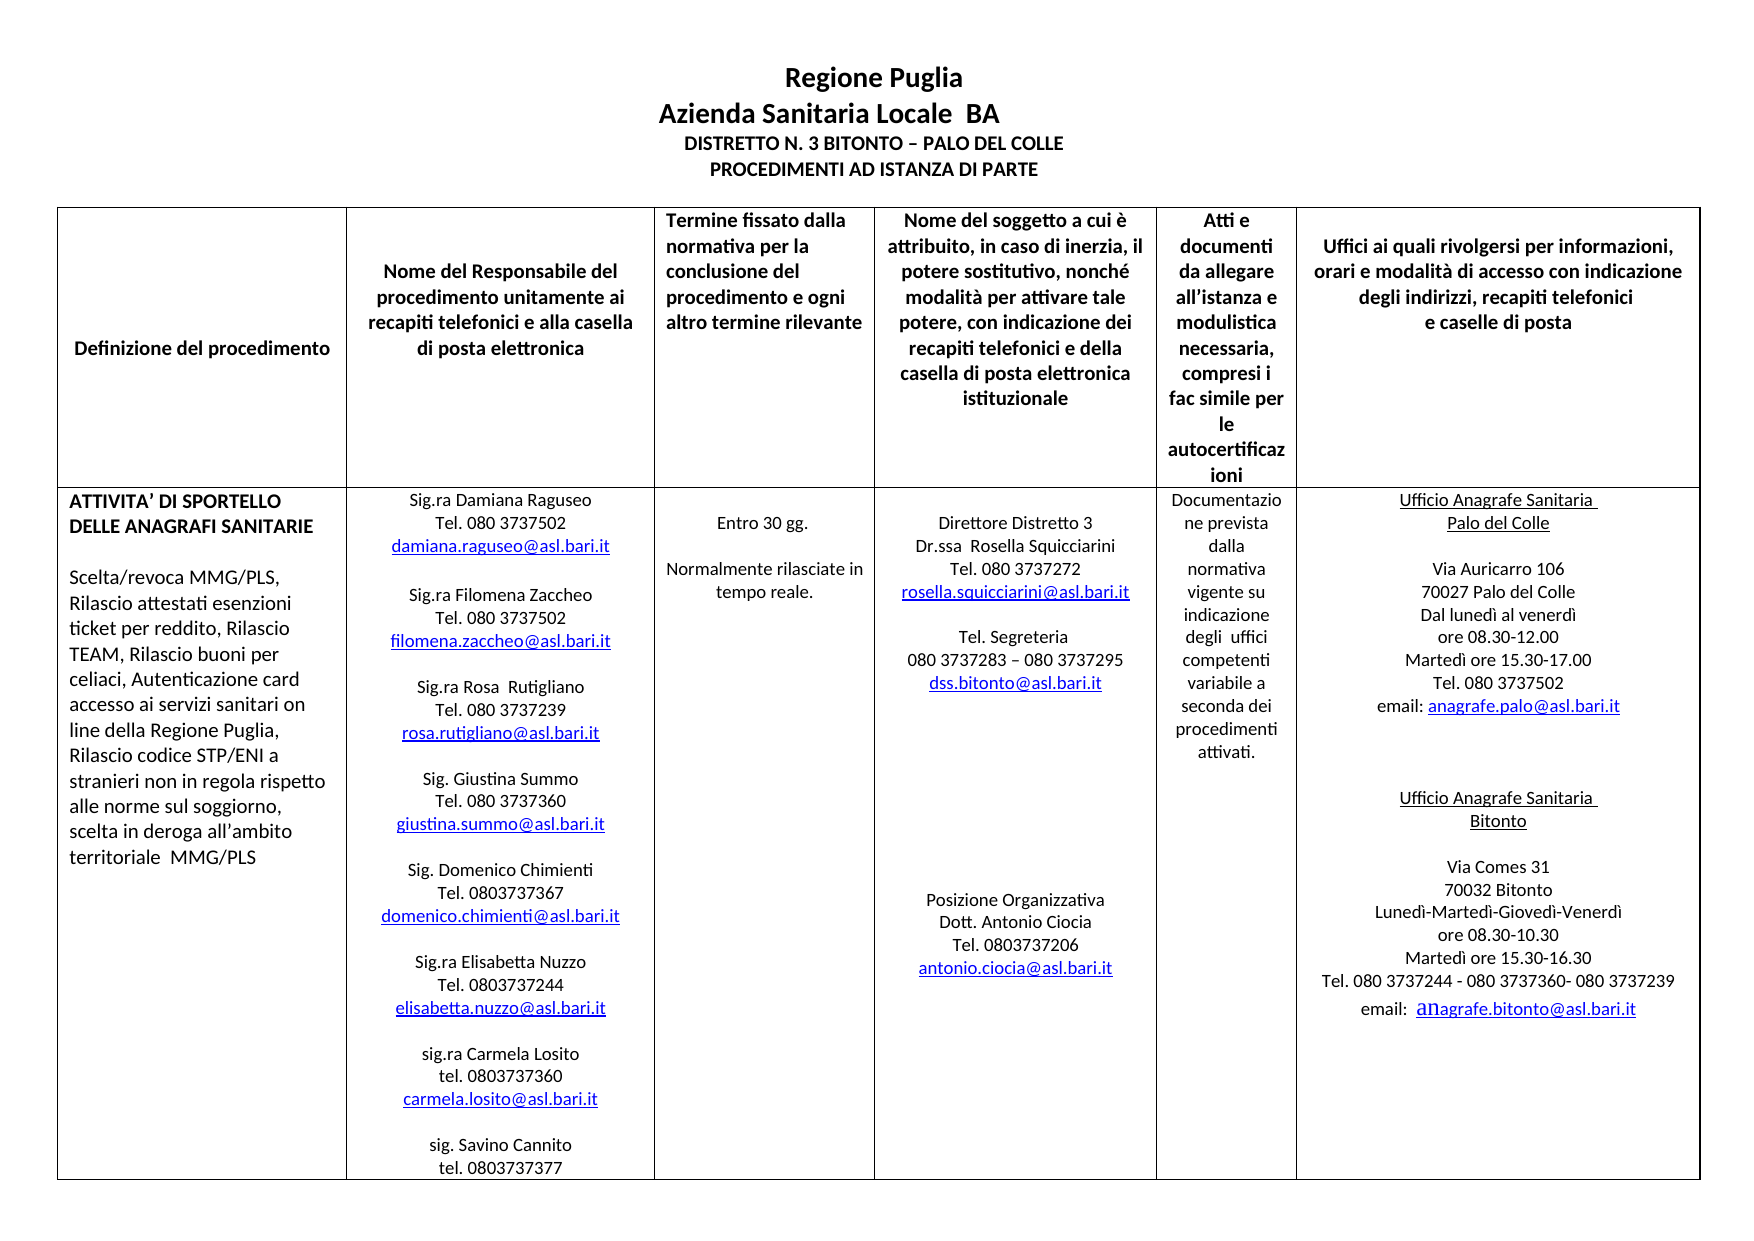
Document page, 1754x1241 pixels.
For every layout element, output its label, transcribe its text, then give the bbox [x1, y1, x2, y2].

text DISTRETTO N. 3 BITONTO – PALO DEL COLLE [59, 130, 1689, 156]
table_header Nome del Responsabile del procedimento unitamente ai recapiti telefonici e alla casella di posta elettronica [347, 208, 654, 487]
text Azienda Sanitaria Locale BA [59, 95, 1689, 130]
table_header Termine fissato dalla normativa per la conclusione del procedimento e ogni altro termine rilevante [655, 208, 874, 487]
text PROCEDIMENTI AD ISTANZA DI PARTE [59, 156, 1689, 181]
table_header Definizione del procedimento [58, 208, 346, 487]
table_cell Documentazione prevista dalla normativa vigente su indicazione degli uffici competenti variabile a seconda dei procedimenti attivati. [1157, 488, 1296, 1179]
table_cell Sig.ra Damiana Raguseo Tel. 080 3737502 damiana.raguseo@asl.bari.it Sig.ra Filomena Zaccheo Tel. 080 3737502 filomena.zaccheo@asl.bari.it Sig.ra Rosa Rutigliano Tel. 080 3737239 rosa.rutigliano@asl.bari.it Sig. Giustina Summo Tel. 080 3737360 giustina.summo@asl.bari.it Sig. Domenico Chimienti Tel. 0803737367 domenico.chimienti@asl.bari.it Sig.ra Elisabetta Nuzzo Tel. 0803737244 elisabetta.nuzzo@asl.bari.it sig.ra Carmela Losito tel. 0803737360 carmela.losito@asl.bari.it sig. Savino Cannito tel. 0803737377 [347, 488, 654, 1179]
table_header Uffici ai quali rivolgersi per informazioni, orari e modalità di accesso con indicazione degli indirizzi, recapiti telefonici e caselle di posta [1297, 208, 1699, 487]
table_header Atti e documenti da allegare all’istanza e modulistica necessaria, compresi i fac simile per le autocertificazioni [1157, 208, 1296, 487]
table_cell Entro 30 gg. Normalmente rilasciate in tempo reale. [655, 488, 874, 1179]
table_cell Ufficio Anagrafe Sanitaria Palo del Colle Via Auricarro 106 70027 Palo del Colle Dal lunedì al venerdì ore 08.30-12.00 Martedì ore 15.30-17.00 Tel. 080 3737502 email: anagrafe.palo@asl.bari.it Ufficio Anagrafe Sanitaria Bitonto Via Comes 31 70032 Bitonto Lunedì-Martedì-Giovedì-Venerdì ore 08.30-10.30 Martedì ore 15.30-16.30 Tel. 080 3737244 - 080 3737360- 080 3737239 email: anagrafe.bitonto@asl.bari.it [1297, 488, 1699, 1179]
text Regione Puglia [59, 59, 1689, 95]
table_header Nome del soggetto a cui è attribuito, in caso di inerzia, il potere sostitutivo, nonché modalità per attivare tale potere, con indicazione dei recapiti telefonici e della casella di posta elettronica istituzionale [875, 208, 1156, 487]
table_cell Direttore Distretto 3 Dr.ssa Rosella Squicciarini Tel. 080 3737272 rosella.squicciarini@asl.bari.it Tel. Segreteria 080 3737283 – 080 3737295 dss.bitonto@asl.bari.it Posizione Organizzativa Dott. Antonio Ciocia Tel. 0803737206 antonio.ciocia@asl.bari.it [875, 488, 1156, 1179]
table_cell ATTIVITA’ DI SPORTELLO DELLE ANAGRAFI SANITARIE Scelta/revoca MMG/PLS, Rilascio attestati esenzioni ticket per reddito, Rilascio TEAM, Rilascio buoni per celiaci, Autenticazione card accesso ai servizi sanitari on line della Regione Puglia, Rilascio codice STP/ENI a stranieri non in regola rispetto alle norme sul soggiorno, scelta in deroga all’ambito territoriale MMG/PLS [58, 488, 346, 1179]
